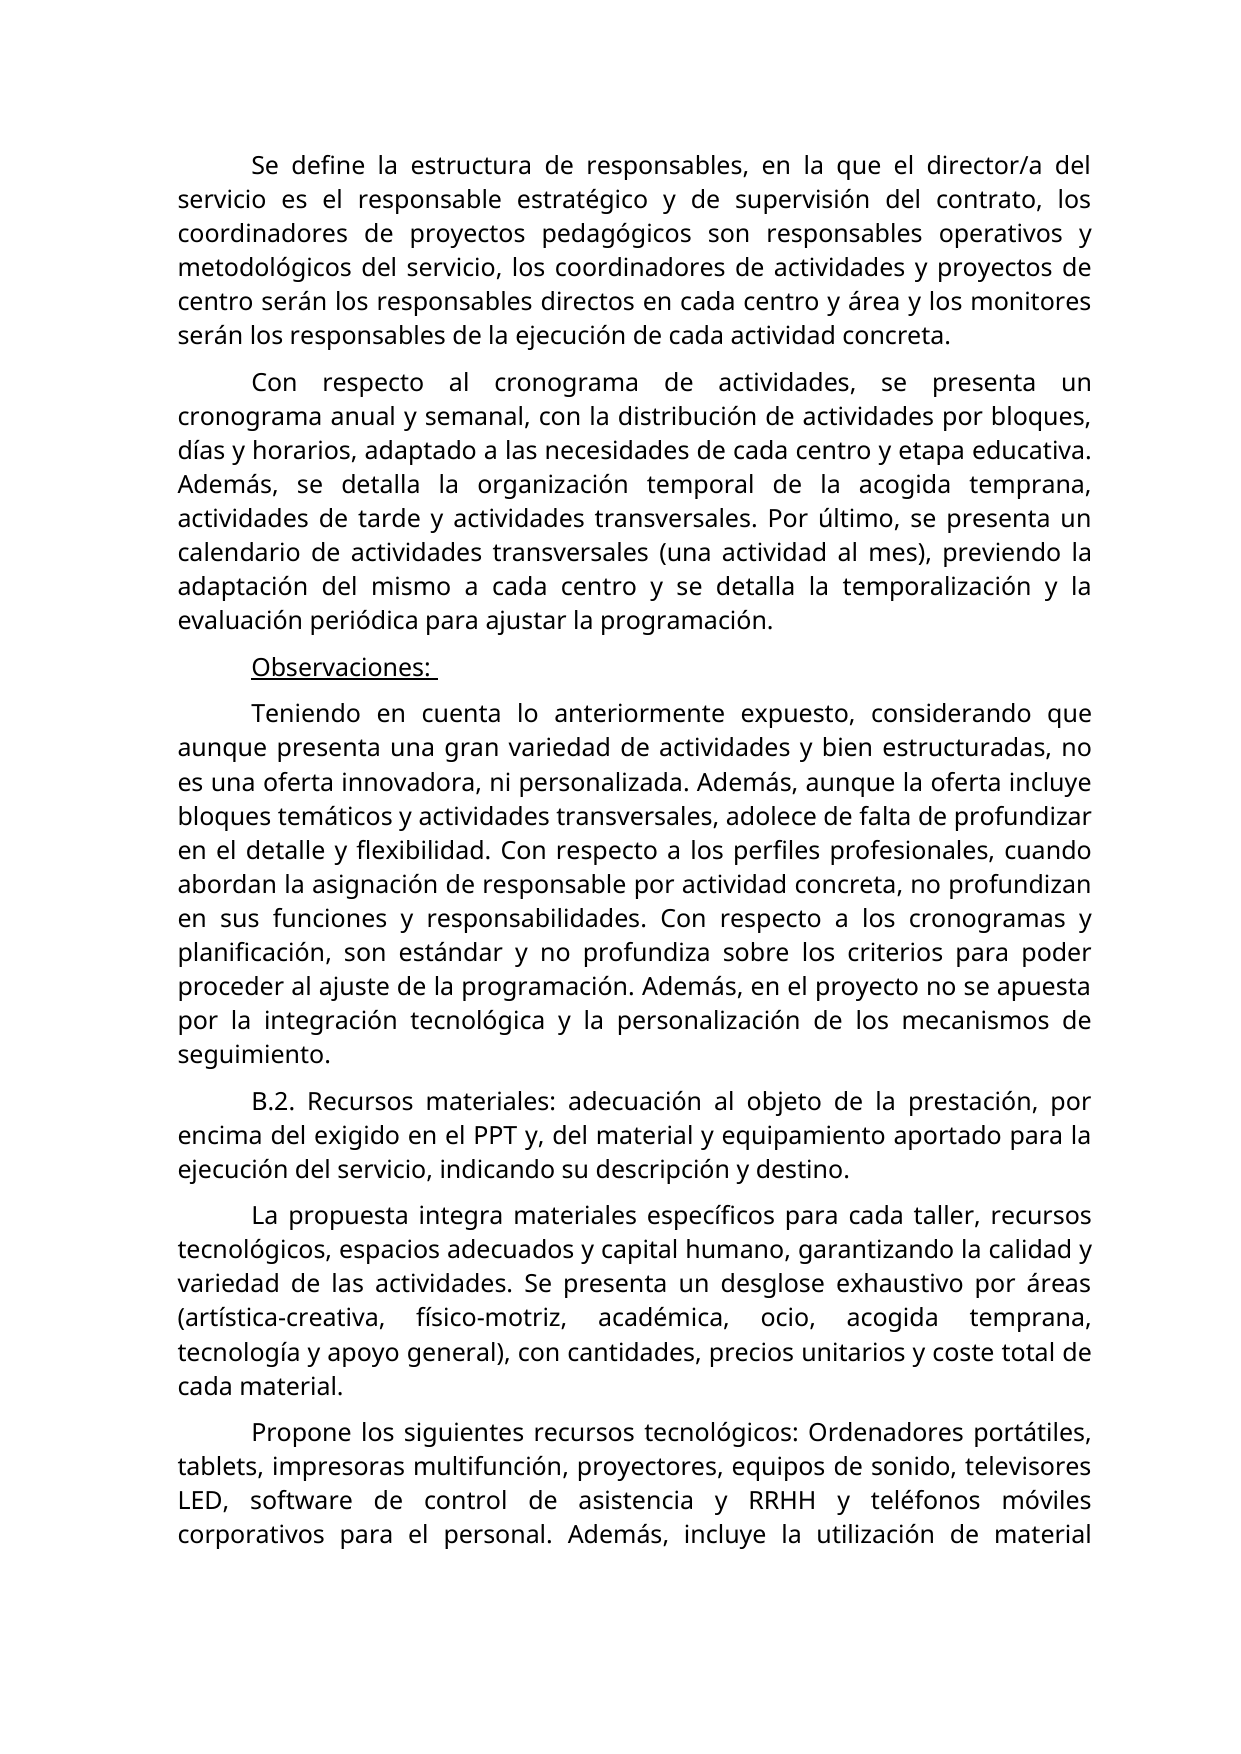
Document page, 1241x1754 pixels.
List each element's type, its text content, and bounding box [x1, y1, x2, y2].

text B.2. Recursos materiales: adecuación al objeto de la prestación, por encima del exigido en el PPT y, del material y equipamiento aportado para la ejecución del servicio, indicando su descripción y destino. [177, 1083, 1093, 1185]
text La propuesta integra materiales específicos para cada taller, recursos tecnológicos, espacios adecuados y capital humano, garantizando la calidad y variedad de las actividades. Se presenta un desglose exhaustivo por áreas (artística-creativa, físico-motriz, académica, ocio, acogida temprana, tecnología y apoyo general), con cantidades, precios unitarios y coste total de cada material. [177, 1198, 1093, 1402]
text Teniendo en cuenta lo anteriormente expuesto, considerando que aunque presenta una gran variedad de actividades y bien estructuradas, no es una oferta innovadora, ni personalizada. Además, aunque la oferta incluye bloques temáticos y actividades transversales, adolece de falta de profundizar en el detalle y flexibilidad. Con respecto a los perfiles profesionales, cuando abordan la asignación de responsable por actividad concreta, no profundizan en sus funciones y responsabilidades. Con respecto a los cronogramas y planificación, son estándar y no profundiza sobre los criterios para poder proceder al ajuste de la programación. Además, en el proyecto no se apuesta por la integración tecnológica y la personalización de los mecanismos de seguimiento. [177, 696, 1093, 1071]
text Observaciones: [177, 649, 1093, 683]
text Se define la estructura de responsables, en la que el director/a del servicio es el responsable estratégico y de supervisión del contrato, los coordinadores de proyectos pedagógicos son responsables operativos y metodológicos del servicio, los coordinadores de actividades y proyectos de centro serán los responsables directos en cada centro y área y los monitores serán los responsables de la ejecución de cada actividad concreta. [177, 148, 1093, 352]
text Propone los siguientes recursos tecnológicos: Ordenadores portátiles, tablets, impresoras multifunción, proyectores, equipos de sonido, televisores LED, software de control de asistencia y RRHH y teléfonos móviles corporativos para el personal. Además, incluye la utilización de material [177, 1415, 1093, 1551]
text Con respecto al cronograma de actividades, se presenta un cronograma anual y semanal, con la distribución de actividades por bloques, días y horarios, adaptado a las necesidades de cada centro y etapa educativa. Además, se detalla la organización temporal de la acogida temprana, actividades de tarde y actividades transversales. Por último, se presenta un calendario de actividades transversales (una actividad al mes), previendo la adaptación del mismo a cada centro y se detalla la temporalización y la evaluación periódica para ajustar la programación. [177, 364, 1093, 637]
